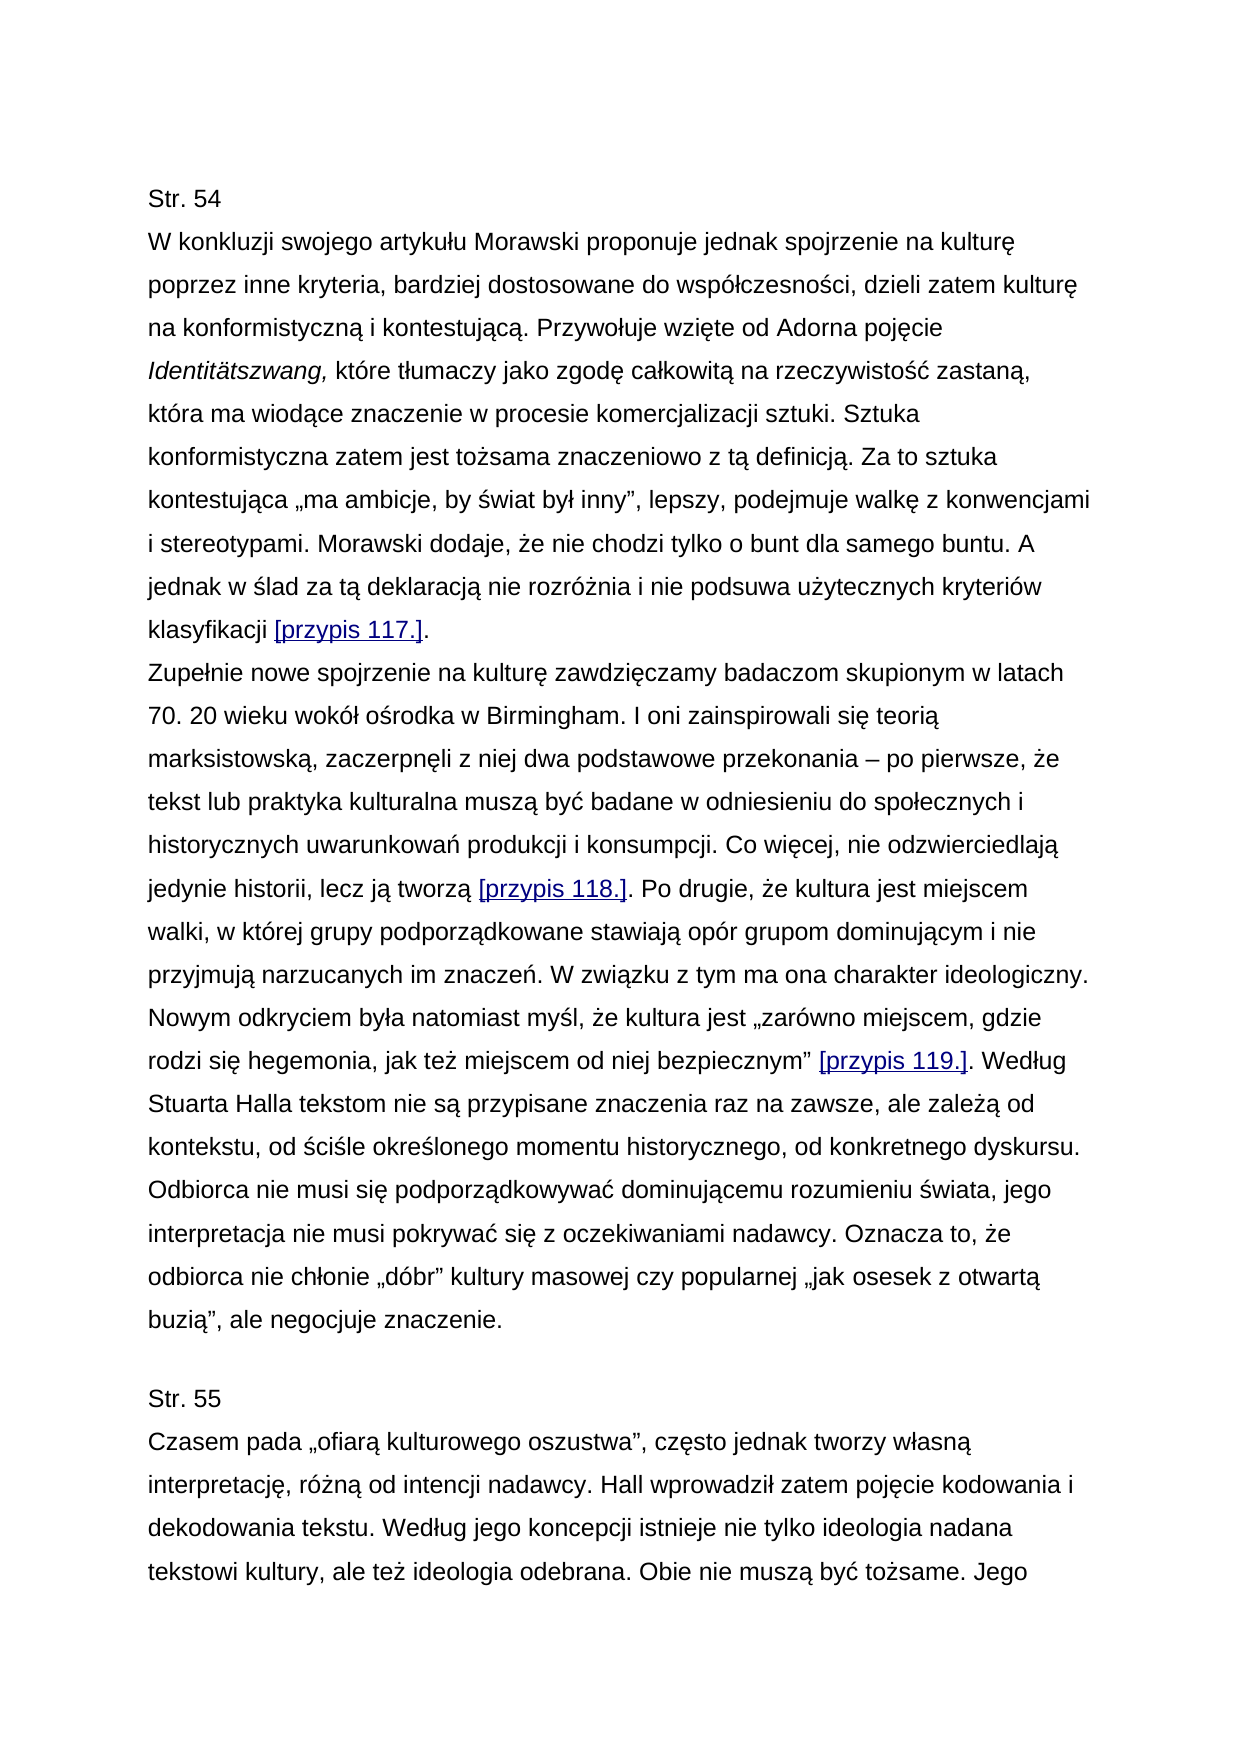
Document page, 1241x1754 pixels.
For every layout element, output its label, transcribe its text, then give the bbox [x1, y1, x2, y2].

text Str. 54 [148, 184, 1093, 212]
text Zupełnie nowe spojrzenie na kulturę zawdzięczamy badaczom skupionym w latach 70. 20 wieku wokół ośrodka w Birmingham. I oni zainspirowali się teorią marksistowską, zaczerpnęli z niej dwa podstawowe przekonania – po pierwsze, że tekst lub praktyka kulturalna muszą być badane w odniesieniu do społecznych i historycznych uwarunkowań produkcji i konsumpcji. Co więcej, nie odzwierciedlają jedynie historii, lecz ją tworzą [przypis 118.]. Po drugie, że kultura jest miejscem walki, w której grupy podporządkowane stawiają opór grupom dominującym i nie przyjmują narzucanych im znaczeń. W związku z tym ma ona charakter ideologiczny. [148, 658, 1093, 989]
text Nowym odkryciem była natomiast myśl, że kultura jest „zarówno miejscem, gdzie rodzi się hegemonia, jak też miejscem od niej bezpiecznym” [przypis 119.]. Według Stuarta Halla tekstom nie są przypisane znaczenia raz na zawsze, ale zależą od kontekstu, od ściśle określonego momentu historycznego, od konkretnego dyskursu. Odbiorca nie musi się podporządkowywać dominującemu rozumieniu świata, jego interpretacja nie musi pokrywać się z oczekiwaniami nadawcy. Oznacza to, że odbiorca nie chłonie „dóbr” kultury masowej czy popularnej „jak osesek z otwartą buzią”, ale negocjuje znaczenie. [148, 1003, 1093, 1334]
text Str. 55 [148, 1384, 1093, 1413]
text W konkluzji swojego artykułu Morawski proponuje jednak spojrzenie na kulturę poprzez inne kryteria, bardziej dostosowane do współczesności, dzieli zatem kulturę na konformistyczną i kontestującą. Przywołuje wzięte od Adorna pojęcie Identitätszwang, które tłumaczy jako zgodę całkowitą na rzeczywistość zastaną, która ma wiodące znaczenie w procesie komercjalizacji sztuki. Sztuka konformistyczna zatem jest tożsama znaczeniowo z tą definicją. Za to sztuka kontestująca „ma ambicje, by świat był inny”, lepszy, podejmuje walkę z konwencjami i stereotypami. Morawski dodaje, że nie chodzi tylko o bunt dla samego buntu. A jednak w ślad za tą deklaracją nie rozróżnia i nie podsuwa użytecznych kryteriów klasyfikacji [przypis 117.]. [148, 227, 1093, 644]
text Czasem pada „ofiarą kulturowego oszustwa”, często jednak tworzy własną interpretację, różną od intencji nadawcy. Hall wprowadził zatem pojęcie kodowania i dekodowania tekstu. Według jego koncepcji istnieje nie tylko ideologia nadana tekstowi kultury, ale też ideologia odebrana. Obie nie muszą być tożsame. Jego [148, 1427, 1093, 1585]
